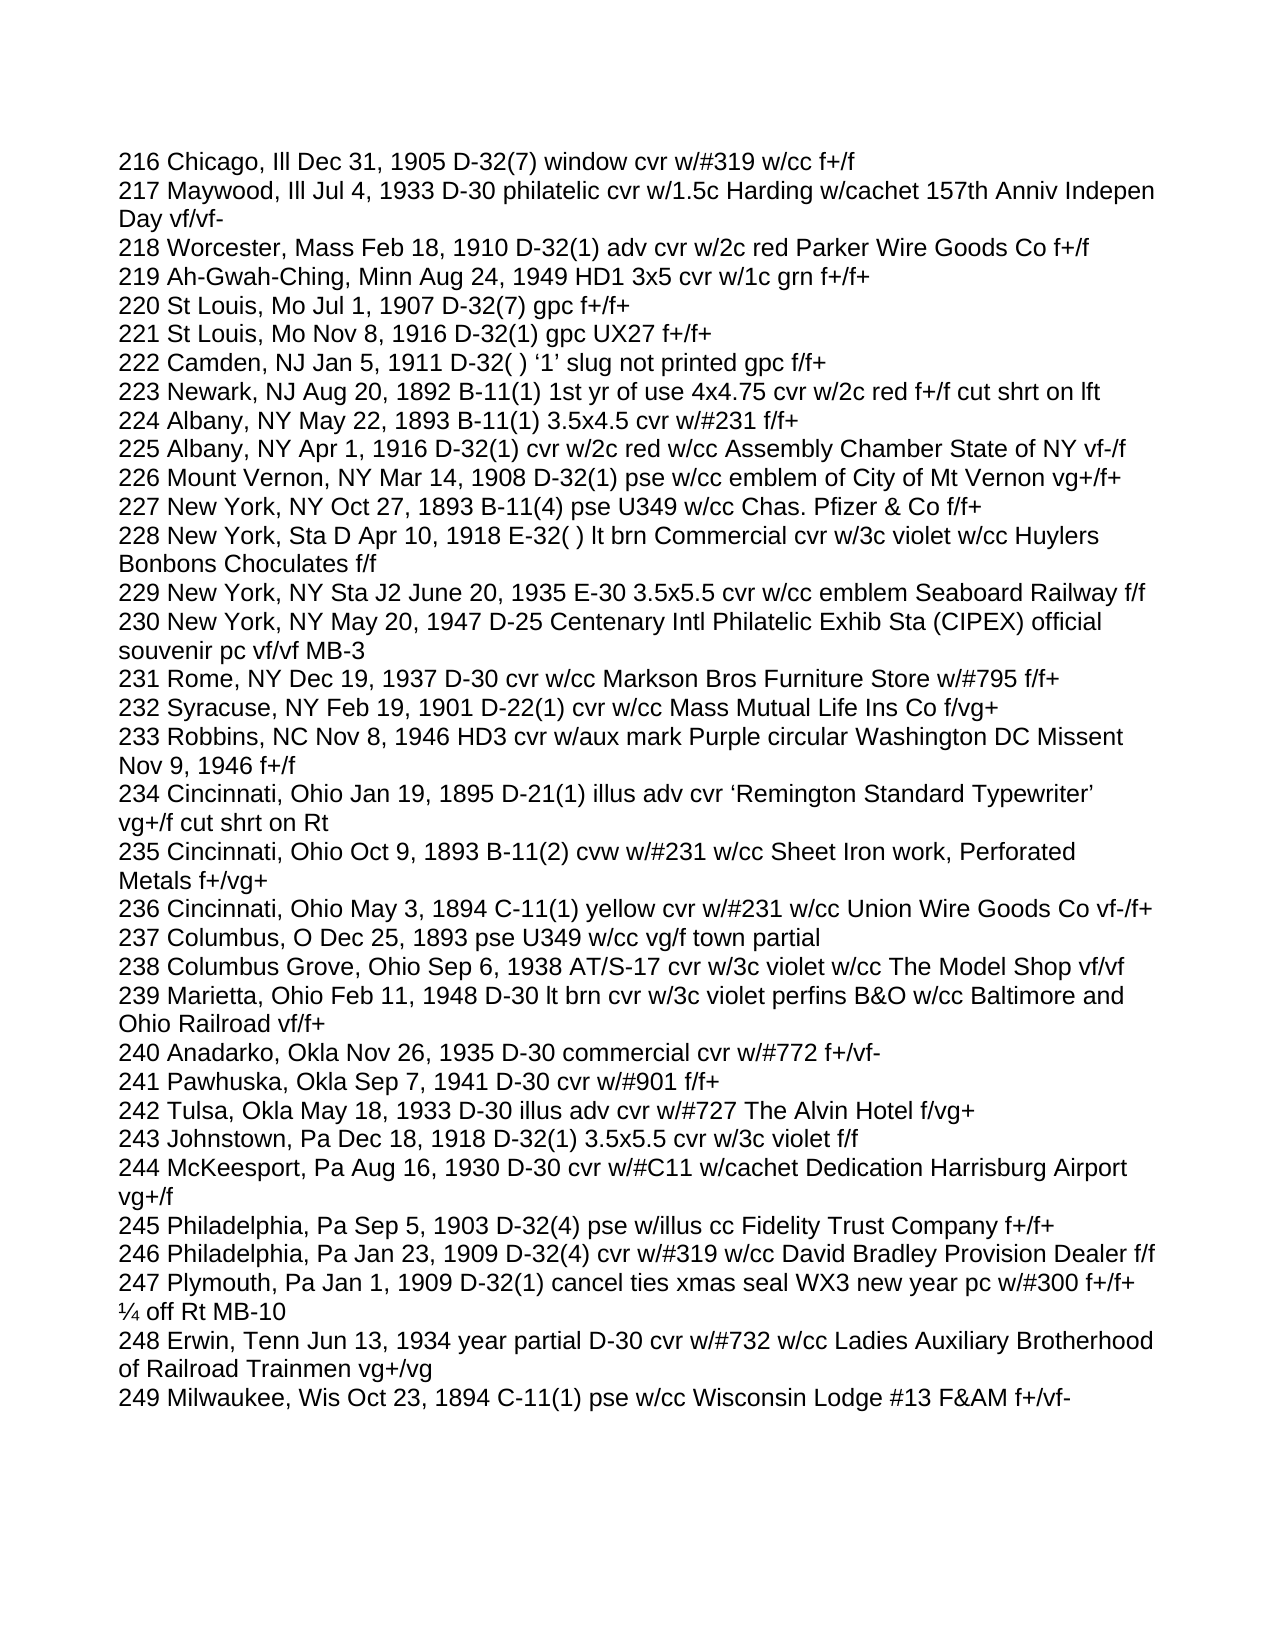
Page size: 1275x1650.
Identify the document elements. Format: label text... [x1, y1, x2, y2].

text 240 Anadarko, Okla Nov 26, 1935 D-30 commercial cvr w/#772 f+/vf- [118, 1038, 1157, 1067]
text 237 Columbus, O Dec 25, 1893 pse U349 w/cc vg/f town partial [118, 923, 1157, 952]
text 235 Cincinnati, Ohio Oct 9, 1893 B-11(2) cvw w/#231 w/cc Sheet Iron work, Perforated Metals f+/vg+ [118, 837, 1157, 894]
text 239 Marietta, Ohio Feb 11, 1948 D-30 lt brn cvr w/3c violet perfins B&O w/cc Baltimore and Ohio Railroad vf/f+ [118, 981, 1157, 1038]
text 218 Worcester, Mass Feb 18, 1910 D-32(1) adv cvr w/2c red Parker Wire Goods Co f+/f [118, 233, 1157, 262]
text 242 Tulsa, Okla May 18, 1933 D-30 illus adv cvr w/#727 The Alvin Hotel f/vg+ [118, 1096, 1157, 1124]
text 221 St Louis, Mo Nov 8, 1916 D-32(1) gpc UX27 f+/f+ [118, 319, 1157, 348]
text 217 Maywood, Ill Jul 4, 1933 D-30 philatelic cvr w/1.5c Harding w/cachet 157th Anniv Indepen Day vf/vf- [118, 176, 1157, 233]
text 236 Cincinnati, Ohio May 3, 1894 C-11(1) yellow cvr w/#231 w/cc Union Wire Goods Co vf-/f+ [118, 894, 1157, 923]
text 243 Johnstown, Pa Dec 18, 1918 D-32(1) 3.5x5.5 cvr w/3c violet f/f [118, 1124, 1157, 1153]
text 220 St Louis, Mo Jul 1, 1907 D-32(7) gpc f+/f+ [118, 291, 1157, 319]
text 245 Philadelphia, Pa Sep 5, 1903 D-32(4) pse w/illus cc Fidelity Trust Company f+/f+ [118, 1211, 1157, 1239]
text 222 Camden, NJ Jan 5, 1911 D-32( ) ‘1’ slug not printed gpc f/f+ [118, 348, 1157, 377]
text 238 Columbus Grove, Ohio Sep 6, 1938 AT/S-17 cvr w/3c violet w/cc The Model Shop vf/vf [118, 952, 1157, 981]
text 231 Rome, NY Dec 19, 1937 D-30 cvr w/cc Markson Bros Furniture Store w/#795 f/f+ [118, 664, 1157, 693]
text 247 Plymouth, Pa Jan 1, 1909 D-32(1) cancel ties xmas seal WX3 new year pc w/#300 f+/f+ ¼ off Rt MB-10 [118, 1268, 1157, 1326]
text 234 Cincinnati, Ohio Jan 19, 1895 D-21(1) illus adv cvr ‘Remington Standard Typewriter’ vg+/f cut shrt on Rt [118, 779, 1157, 837]
text 219 Ah-Gwah-Ching, Minn Aug 24, 1949 HD1 3x5 cvr w/1c grn f+/f+ [118, 262, 1157, 291]
text 249 Milwaukee, Wis Oct 23, 1894 C-11(1) pse w/cc Wisconsin Lodge #13 F&AM f+/vf- [118, 1383, 1157, 1412]
text 241 Pawhuska, Okla Sep 7, 1941 D-30 cvr w/#901 f/f+ [118, 1067, 1157, 1096]
text 230 New York, NY May 20, 1947 D-25 Centenary Intl Philatelic Exhib Sta (CIPEX) official souvenir pc vf/vf MB-3 [118, 607, 1157, 664]
text 216 Chicago, Ill Dec 31, 1905 D-32(7) window cvr w/#319 w/cc f+/f [118, 147, 1157, 176]
text 228 New York, Sta D Apr 10, 1918 E-32( ) lt brn Commercial cvr w/3c violet w/cc Huylers Bonbons Choculates f/f [118, 521, 1157, 578]
text 229 New York, NY Sta J2 June 20, 1935 E-30 3.5x5.5 cvr w/cc emblem Seaboard Railway f/f [118, 578, 1157, 607]
text 244 McKeesport, Pa Aug 16, 1930 D-30 cvr w/#C11 w/cachet Dedication Harrisburg Airport vg+/f [118, 1153, 1157, 1211]
text 227 New York, NY Oct 27, 1893 B-11(4) pse U349 w/cc Chas. Pfizer & Co f/f+ [118, 492, 1157, 521]
text 223 Newark, NJ Aug 20, 1892 B-11(1) 1st yr of use 4x4.75 cvr w/2c red f+/f cut shrt on lft [118, 377, 1157, 406]
text 226 Mount Vernon, NY Mar 14, 1908 D-32(1) pse w/cc emblem of City of Mt Vernon vg+/f+ [118, 463, 1157, 492]
text 248 Erwin, Tenn Jun 13, 1934 year partial D-30 cvr w/#732 w/cc Ladies Auxiliary Brotherhood of Railroad Trainmen vg+/vg [118, 1326, 1157, 1383]
text 233 Robbins, NC Nov 8, 1946 HD3 cvr w/aux mark Purple circular Washington DC Missent Nov 9, 1946 f+/f [118, 722, 1157, 779]
text 225 Albany, NY Apr 1, 1916 D-32(1) cvr w/2c red w/cc Assembly Chamber State of NY vf-/f [118, 434, 1157, 463]
text 246 Philadelphia, Pa Jan 23, 1909 D-32(4) cvr w/#319 w/cc David Bradley Provision Dealer f/f [118, 1239, 1157, 1268]
text 232 Syracuse, NY Feb 19, 1901 D-22(1) cvr w/cc Mass Mutual Life Ins Co f/vg+ [118, 693, 1157, 722]
text 224 Albany, NY May 22, 1893 B-11(1) 3.5x4.5 cvr w/#231 f/f+ [118, 406, 1157, 434]
